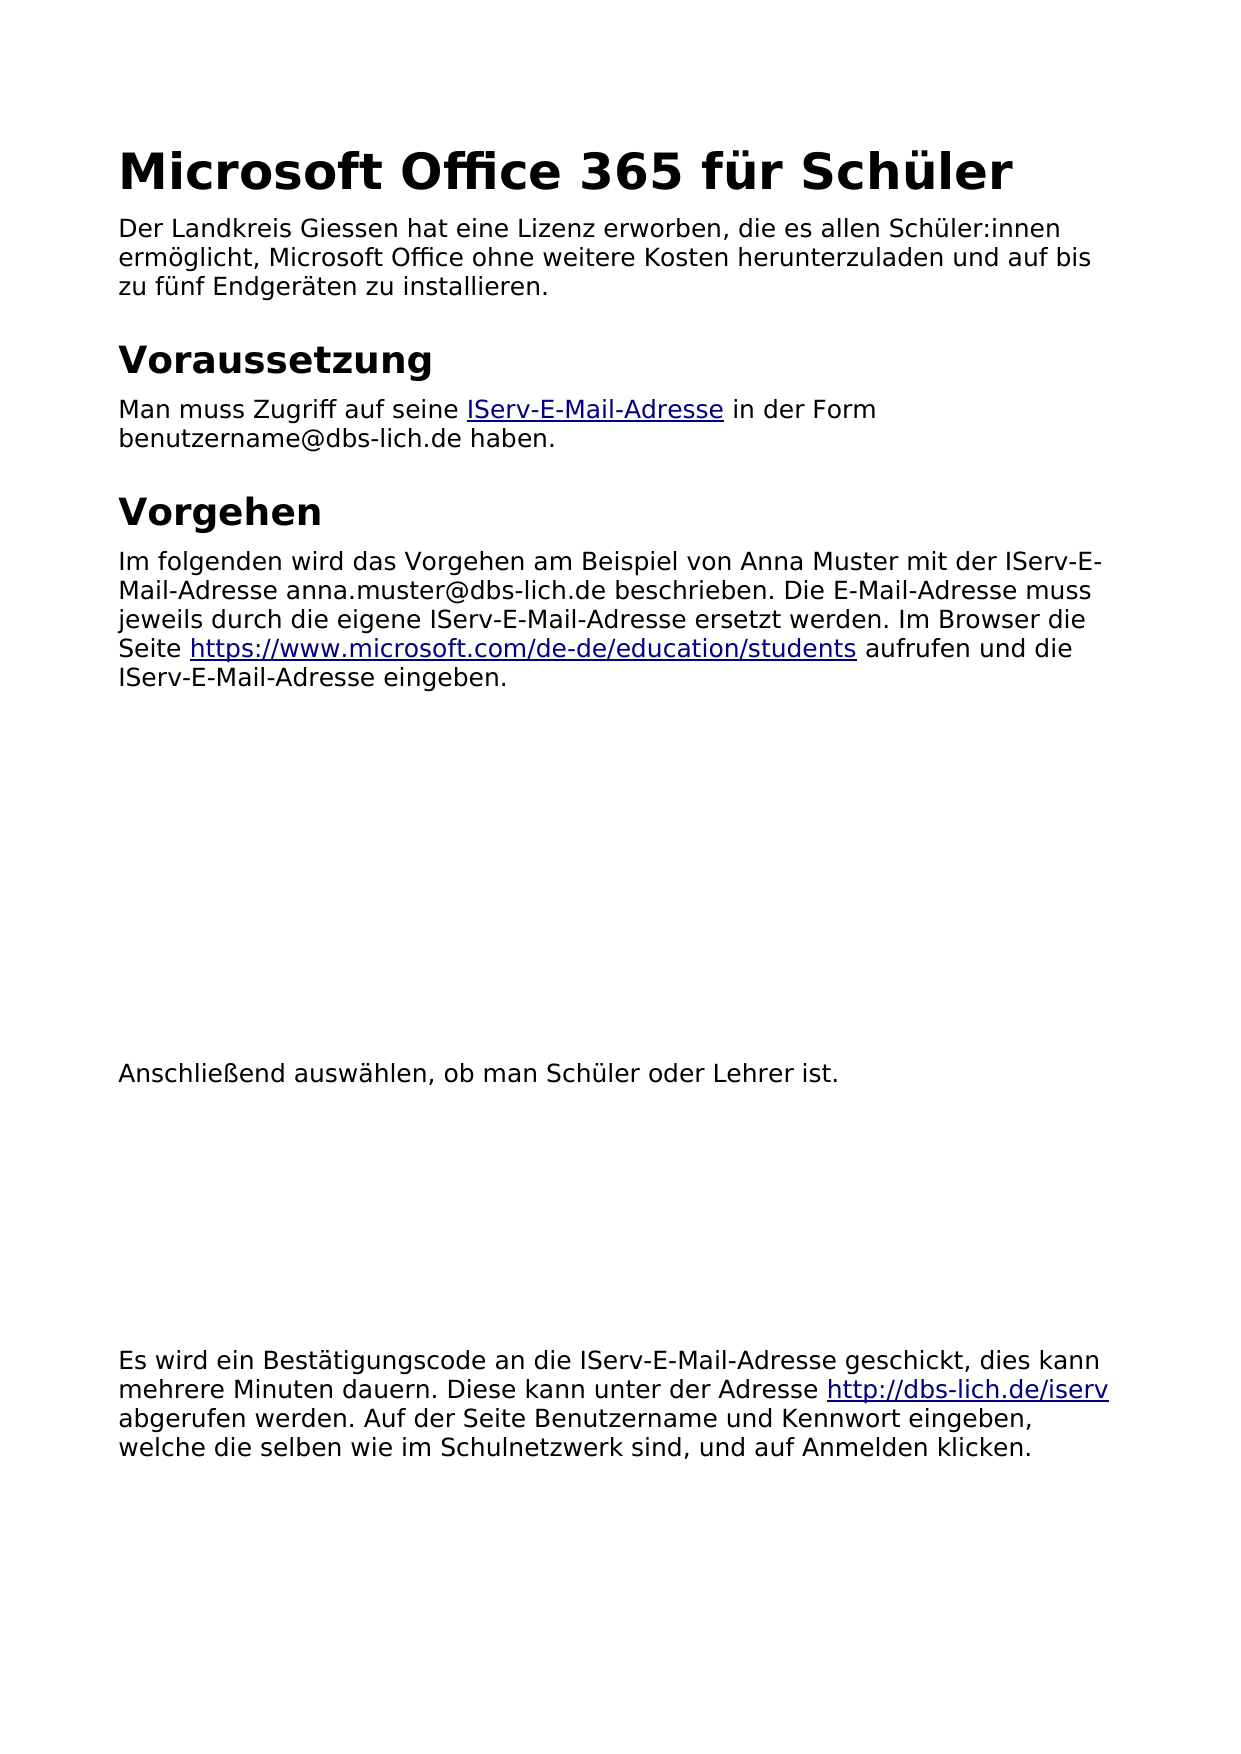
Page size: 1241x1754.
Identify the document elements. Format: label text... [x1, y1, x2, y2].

subtitle Voraussetzung [118, 339, 1122, 382]
subtitle Vorgehen [118, 491, 1122, 534]
text Im folgenden wird das Vorgehen am Beispiel von Anna Muster mit der IServ-E-Mail-Adresse anna.muster@dbs-lich.de beschrieben. Die E-Mail-Adresse muss jeweils durch die eigene IServ-E-Mail-Adresse ersetzt werden. Im Browser die Seite https://www.microsoft.com/de-de/education/students aufrufen und die IServ-E-Mail-Adresse eingeben. [118, 547, 1122, 693]
text Es wird ein Bestätigungscode an die IServ-E-Mail-Adresse geschickt, dies kann mehrere Minuten dauern. Diese kann unter der Adresse http://dbs-lich.de/iserv abgerufen werden. Auf der Seite Benutzername und Kennwort eingeben, welche die selben wie im Schulnetzwerk sind, und auf Anmelden klicken. [118, 1346, 1122, 1463]
text Man muss Zugriff auf seine IServ-E-Mail-Adresse in der Form benutzername@dbs-lich.de haben. [118, 395, 1122, 453]
text Der Landkreis Giessen hat eine Lizenz erworben, die es allen Schüler:innen ermöglicht, Microsoft Office ohne weitere Kosten herunterzuladen und auf bis zu fünf Endgeräten zu installieren. [118, 214, 1122, 301]
subtitle Microsoft Office 365 für Schüler [118, 143, 1122, 201]
text Anschließend auswählen, ob man Schüler oder Lehrer ist. [118, 1059, 1122, 1089]
